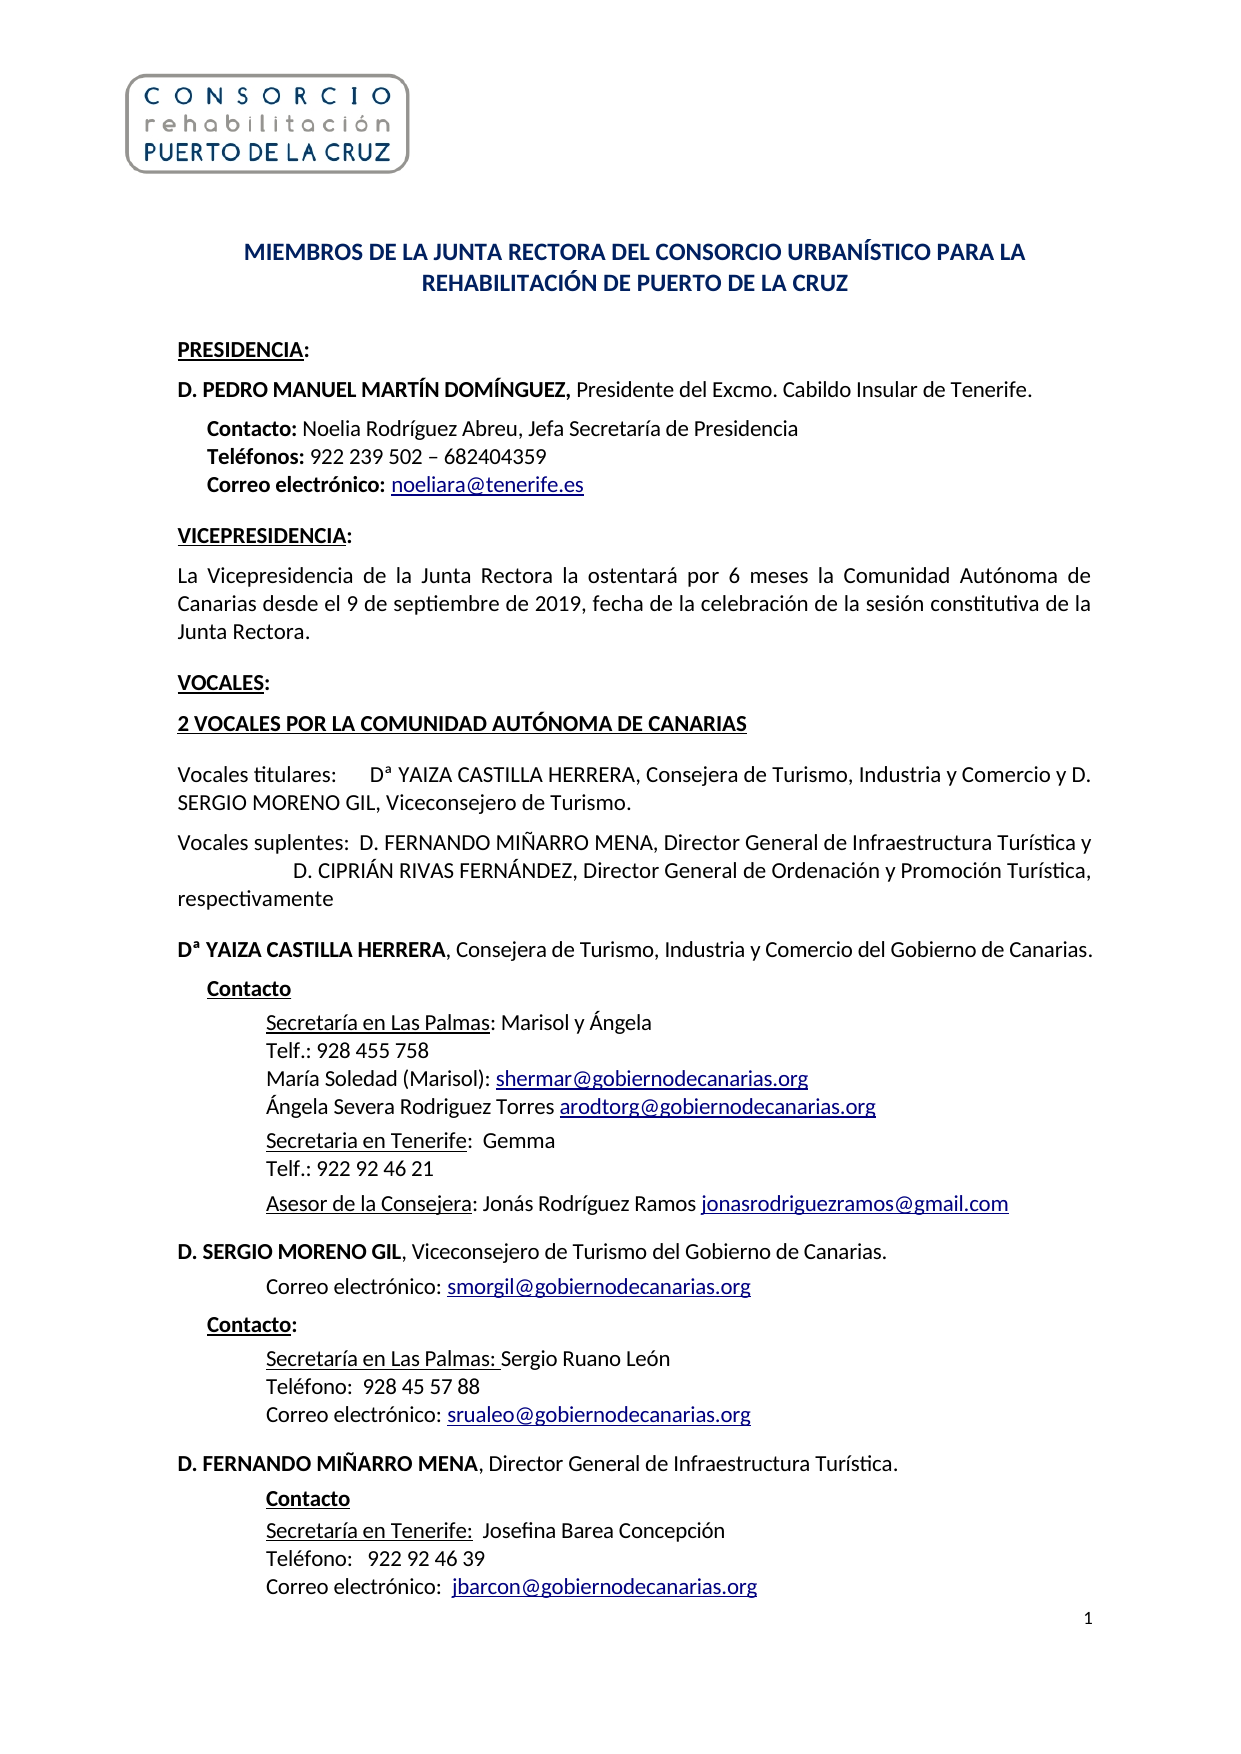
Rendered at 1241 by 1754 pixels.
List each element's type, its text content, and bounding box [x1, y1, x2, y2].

text Telf.: 928 455 758 [266, 1036, 1033, 1064]
text María Soledad (Marisol): shermar@gobiernodecanarias.org [266, 1064, 1033, 1092]
text Correo electrónico: noeliara@tenerife.es [207, 470, 1033, 498]
text Vocales suplentes: D. FERNANDO MIÑARRO MENA, Director General de Infraestructura Turística y D. CIPRIÁN RIVAS FERNÁNDEZ, Director General de Ordenación y Promoción Turística, respectivamente [177, 828, 1092, 912]
text MIEMBROS DE LA JUNTA RECTORA DEL CONSORCIO URBANÍSTICO PARA LA REHABILITACIÓN DE PUERTO DE LA CRUZ [177, 236, 1092, 297]
text PRESIDENCIA: [177, 335, 1033, 363]
text Contacto: Noelia Rodríguez Abreu, Jefa Secretaría de Presidencia [207, 414, 1033, 442]
text Contacto [207, 974, 1033, 1002]
text D. PEDRO MANUEL MARTÍN DOMÍNGUEZ, Presidente del Excmo. Cabildo Insular de Tenerife. [177, 375, 1033, 403]
text Correo electrónico: jbarcon@gobiernodecanarias.org [266, 1572, 1033, 1600]
text Secretaría en Tenerife: Josefina Barea Concepción [266, 1516, 1033, 1544]
text Contacto: [207, 1310, 1033, 1338]
text Teléfono: 922 92 46 39 [266, 1544, 1033, 1572]
text 2 VOCALES POR LA COMUNIDAD AUTÓNOMA DE CANARIAS [177, 709, 1092, 737]
text VICEPRESIDENCIA: [177, 521, 1033, 549]
text Contacto [266, 1484, 1033, 1512]
text Secretaría en Las Palmas: Marisol y Ángela [266, 1008, 1033, 1036]
text Secretaria en Tenerife: Gemma [266, 1126, 1033, 1154]
text Vocales titulares: Dª YAIZA CASTILLA HERRERA, Consejera de Turismo, Industria y Comercio y D. SERGIO MORENO GIL, Viceconsejero de Turismo. [177, 760, 1092, 816]
text VOCALES: [177, 668, 1033, 696]
text Asesor de la Consejera: Jonás Rodríguez Ramos jonasrodriguezramos@gmail.com [266, 1189, 1033, 1217]
text Secretaría en Las Palmas: Sergio Ruano León [266, 1344, 1033, 1372]
text Teléfono: 928 45 57 88 [266, 1372, 1033, 1401]
text Correo electrónico: srualeo@gobiernodecanarias.org [266, 1401, 1033, 1428]
text Telf.: 922 92 46 21 [266, 1154, 1033, 1182]
text D. FERNANDO MIÑARRO MENA, Director General de Infraestructura Turística. [177, 1449, 1107, 1477]
text Teléfonos: 922 239 502 – 682404359 [207, 442, 1033, 470]
text Dª YAIZA CASTILLA HERRERA, Consejera de Turismo, Industria y Comercio del Gobierno de Canarias. [177, 935, 1107, 963]
text D. SERGIO MORENO GIL, Viceconsejero de Turismo del Gobierno de Canarias. [177, 1237, 1107, 1266]
text La Vicepresidencia de la Junta Rectora la ostentará por 6 meses la Comunidad Autónoma de Canarias desde el 9 de septiembre de 2019, fecha de la celebración de la sesión constitutiva de la Junta Rectora. [177, 561, 1092, 645]
text Ángela Severa Rodriguez Torres arodtorg@gobiernodecanarias.org [266, 1092, 1033, 1120]
text Correo electrónico: smorgil@gobiernodecanarias.org [266, 1272, 1033, 1300]
